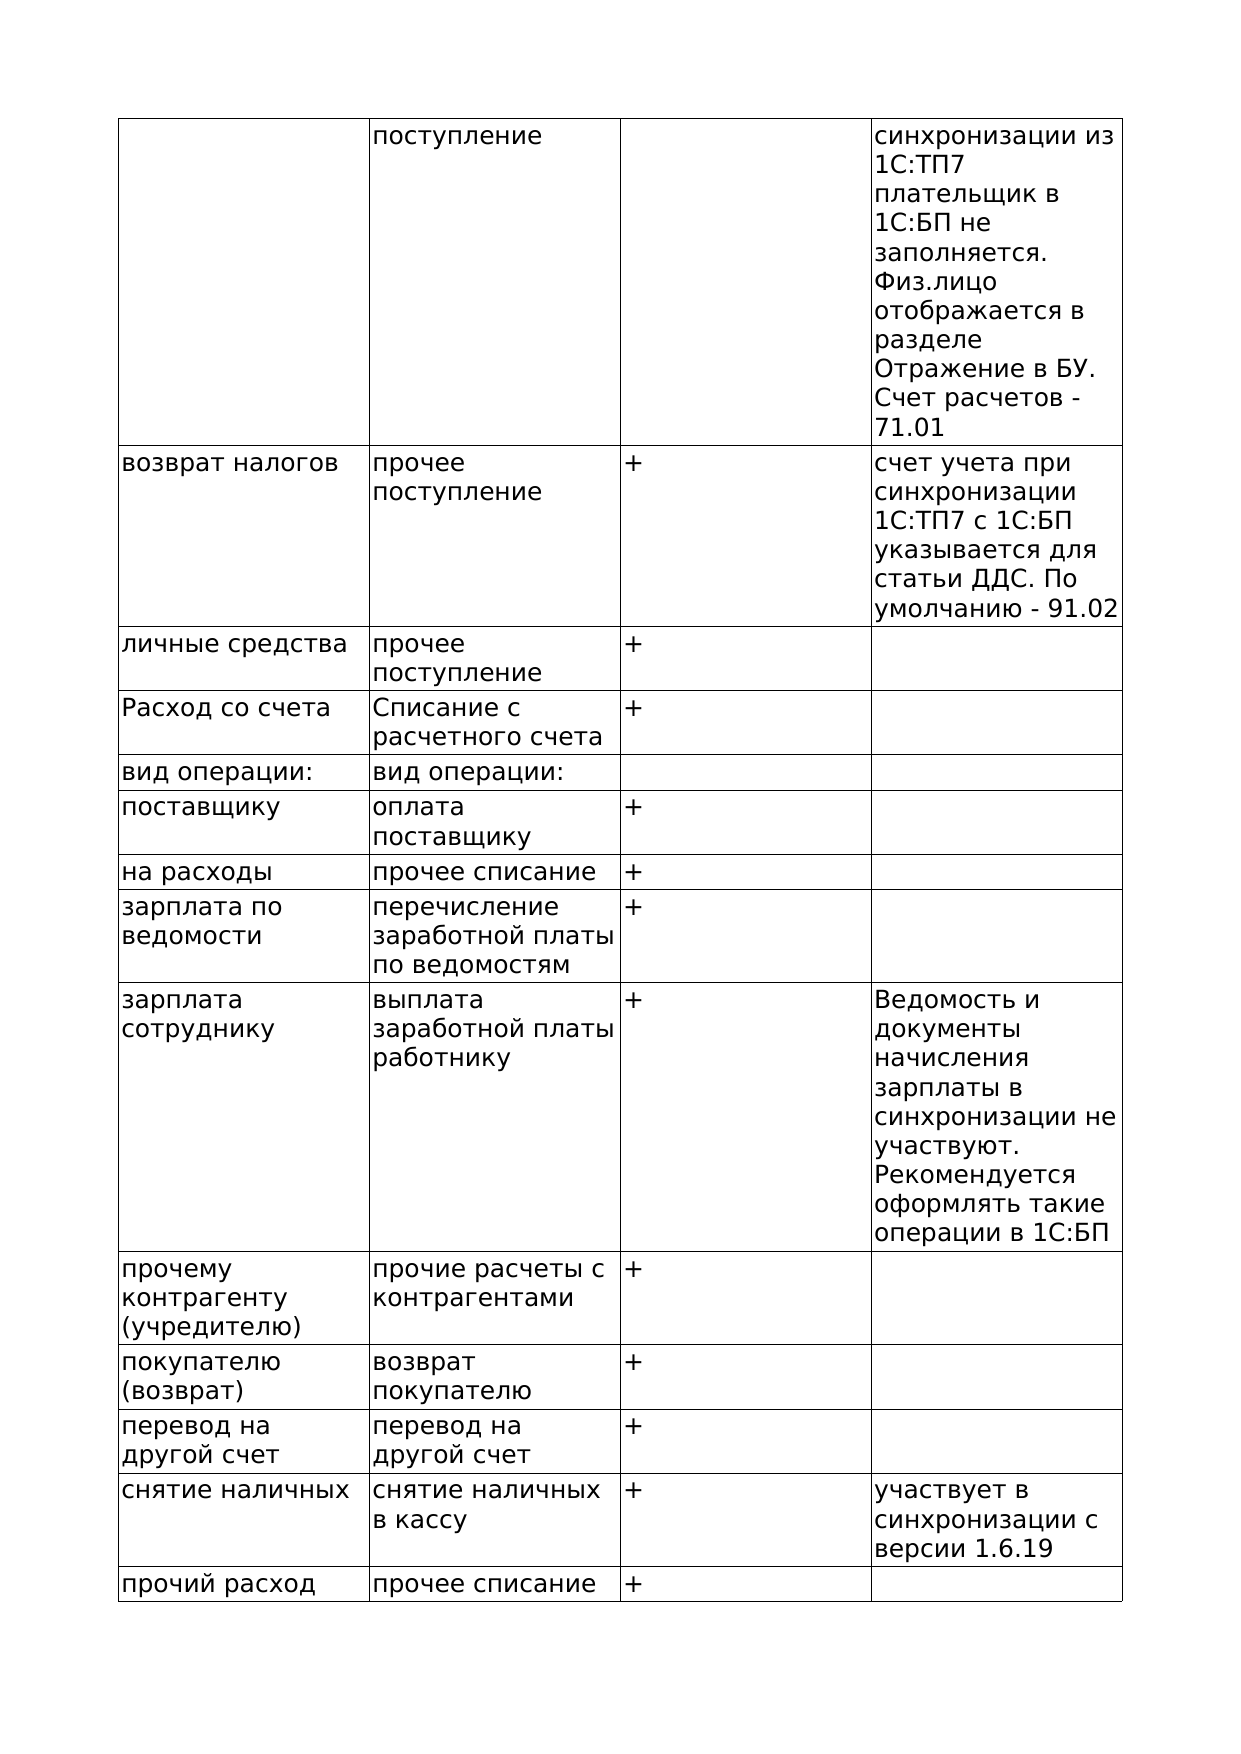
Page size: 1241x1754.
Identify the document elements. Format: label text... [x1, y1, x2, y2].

table_cell прочее поступление [370, 627, 620, 690]
table_cell вид операции: [119, 755, 369, 789]
table_cell вид операции: [370, 755, 620, 789]
table_cell прочее поступление [370, 446, 620, 626]
table_cell перевод на другой счет [370, 1410, 620, 1473]
table_cell [872, 691, 1122, 754]
table_cell [872, 1567, 1122, 1601]
table_cell + [621, 855, 871, 889]
table_cell прочий расход [119, 1567, 369, 1601]
table_cell + [621, 983, 871, 1251]
table_cell [119, 119, 369, 445]
table_cell синхронизации из 1С:ТП7 плательщик в 1С:БП не заполняется. Физ.лицо отображается в разделе Отражение в БУ. Счет расчетов - 71.01 [872, 119, 1122, 445]
table_cell счет учета при синхронизации 1С:ТП7 с 1С:БП указывается для статьи ДДС. По умолчанию - 91.02 [872, 446, 1122, 626]
table_cell + [621, 1345, 871, 1408]
table_cell + [621, 446, 871, 626]
table_cell [872, 755, 1122, 789]
table_cell [872, 1252, 1122, 1344]
table_cell на расходы [119, 855, 369, 889]
table_cell + [621, 890, 871, 982]
table_cell [621, 119, 871, 445]
table_cell прочее списание [370, 1567, 620, 1601]
table_cell участвует в синхронизации с версии 1.6.19 [872, 1474, 1122, 1566]
table_cell перечисление заработной платы по ведомостям [370, 890, 620, 982]
table_cell прочие расчеты с контрагентами [370, 1252, 620, 1344]
table_cell прочему контрагенту (учредителю) [119, 1252, 369, 1344]
table_cell зарплата сотруднику [119, 983, 369, 1251]
table_cell [872, 627, 1122, 690]
table_cell личные средства [119, 627, 369, 690]
table_cell + [621, 791, 871, 854]
table_cell + [621, 691, 871, 754]
table_cell прочее списание [370, 855, 620, 889]
table_cell + [621, 1410, 871, 1473]
table_cell перевод на другой счет [119, 1410, 369, 1473]
table_cell [872, 855, 1122, 889]
table_cell оплата поставщику [370, 791, 620, 854]
table_cell поставщику [119, 791, 369, 854]
table_cell + [621, 627, 871, 690]
table_cell снятие наличных в кассу [370, 1474, 620, 1566]
table_cell возврат налогов [119, 446, 369, 626]
table_cell [621, 755, 871, 789]
table_cell Списание с расчетного счета [370, 691, 620, 754]
table_cell [872, 1410, 1122, 1473]
table_cell зарплата по ведомости [119, 890, 369, 982]
table_cell + [621, 1567, 871, 1601]
table_cell [872, 791, 1122, 854]
table_cell + [621, 1474, 871, 1566]
table_cell покупателю (возврат) [119, 1345, 369, 1408]
table_cell Ведомость и документы начисления зарплаты в синхронизации не участвуют. Рекомендуется оформлять такие операции в 1C:БП [872, 983, 1122, 1251]
table_cell снятие наличных [119, 1474, 369, 1566]
table_cell поступление [370, 119, 620, 445]
table_cell [872, 890, 1122, 982]
table_cell Расход со счета [119, 691, 369, 754]
table_cell возврат покупателю [370, 1345, 620, 1408]
table_cell выплата заработной платы работнику [370, 983, 620, 1251]
table_cell [872, 1345, 1122, 1408]
table_cell + [621, 1252, 871, 1344]
